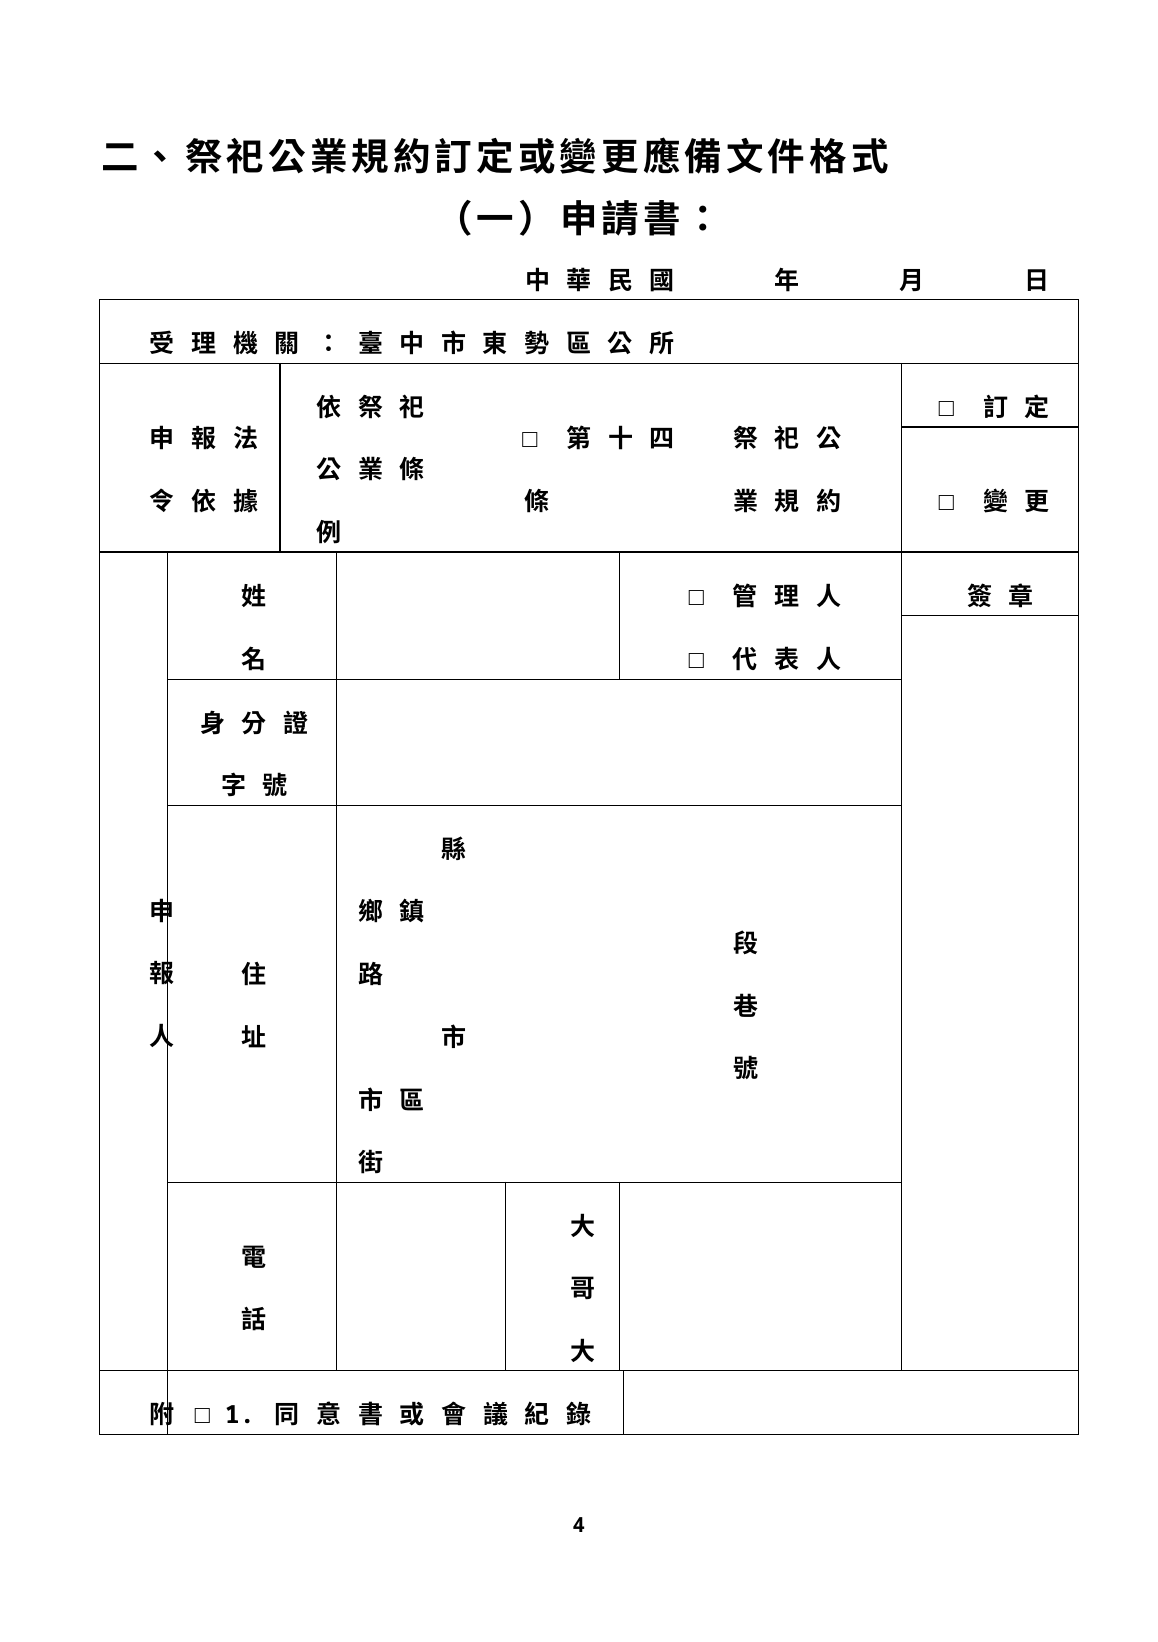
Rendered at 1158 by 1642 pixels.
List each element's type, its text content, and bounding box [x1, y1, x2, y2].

table_cell □ 訂定 [902, 364, 1078, 426]
table_cell □ 第十四條 [477, 364, 702, 551]
table_cell □ 變更 [902, 428, 1078, 551]
table_cell 段 巷 號 [702, 806, 901, 1182]
table_cell [624, 1371, 1078, 1434]
table_cell 縣 鄉鎮 路 [337, 806, 702, 993]
table_cell 申報法令依據 [100, 364, 279, 551]
table_cell 市 市區 街 [337, 993, 702, 1182]
table_cell 姓 名 [168, 553, 336, 678]
table_cell □ 代表人 [620, 615, 901, 678]
text 中華民國 年 月 日 [99, 237, 1058, 299]
text 二、祭祀公業規約訂定或變更應備文件格式 [99, 112, 1058, 174]
table_cell □ 1.同意書或會議紀錄 份 [168, 1371, 623, 1434]
table_cell 住 址 [168, 806, 336, 1182]
table_cell [337, 1183, 505, 1370]
table_cell □ 管理人 [620, 553, 901, 615]
table_cell 依祭祀公業條例 [281, 364, 477, 551]
table_cell 申報人 [100, 553, 167, 1370]
table_cell [902, 616, 1078, 1370]
table_cell 大哥大 [506, 1183, 619, 1370]
table_cell 簽章 [902, 553, 1078, 615]
table_cell [337, 680, 901, 804]
table_cell 身分證字號 [168, 680, 336, 804]
table_cell 祭祀公業規約 [702, 364, 901, 551]
table_cell [620, 1183, 901, 1370]
table_header 受理機關：臺中市東勢區公所 [100, 300, 1078, 363]
table_cell 附件 [100, 1371, 167, 1434]
text （一）申請書： [99, 174, 1058, 237]
table_cell 電 話 [168, 1183, 336, 1370]
table_cell [337, 553, 619, 678]
